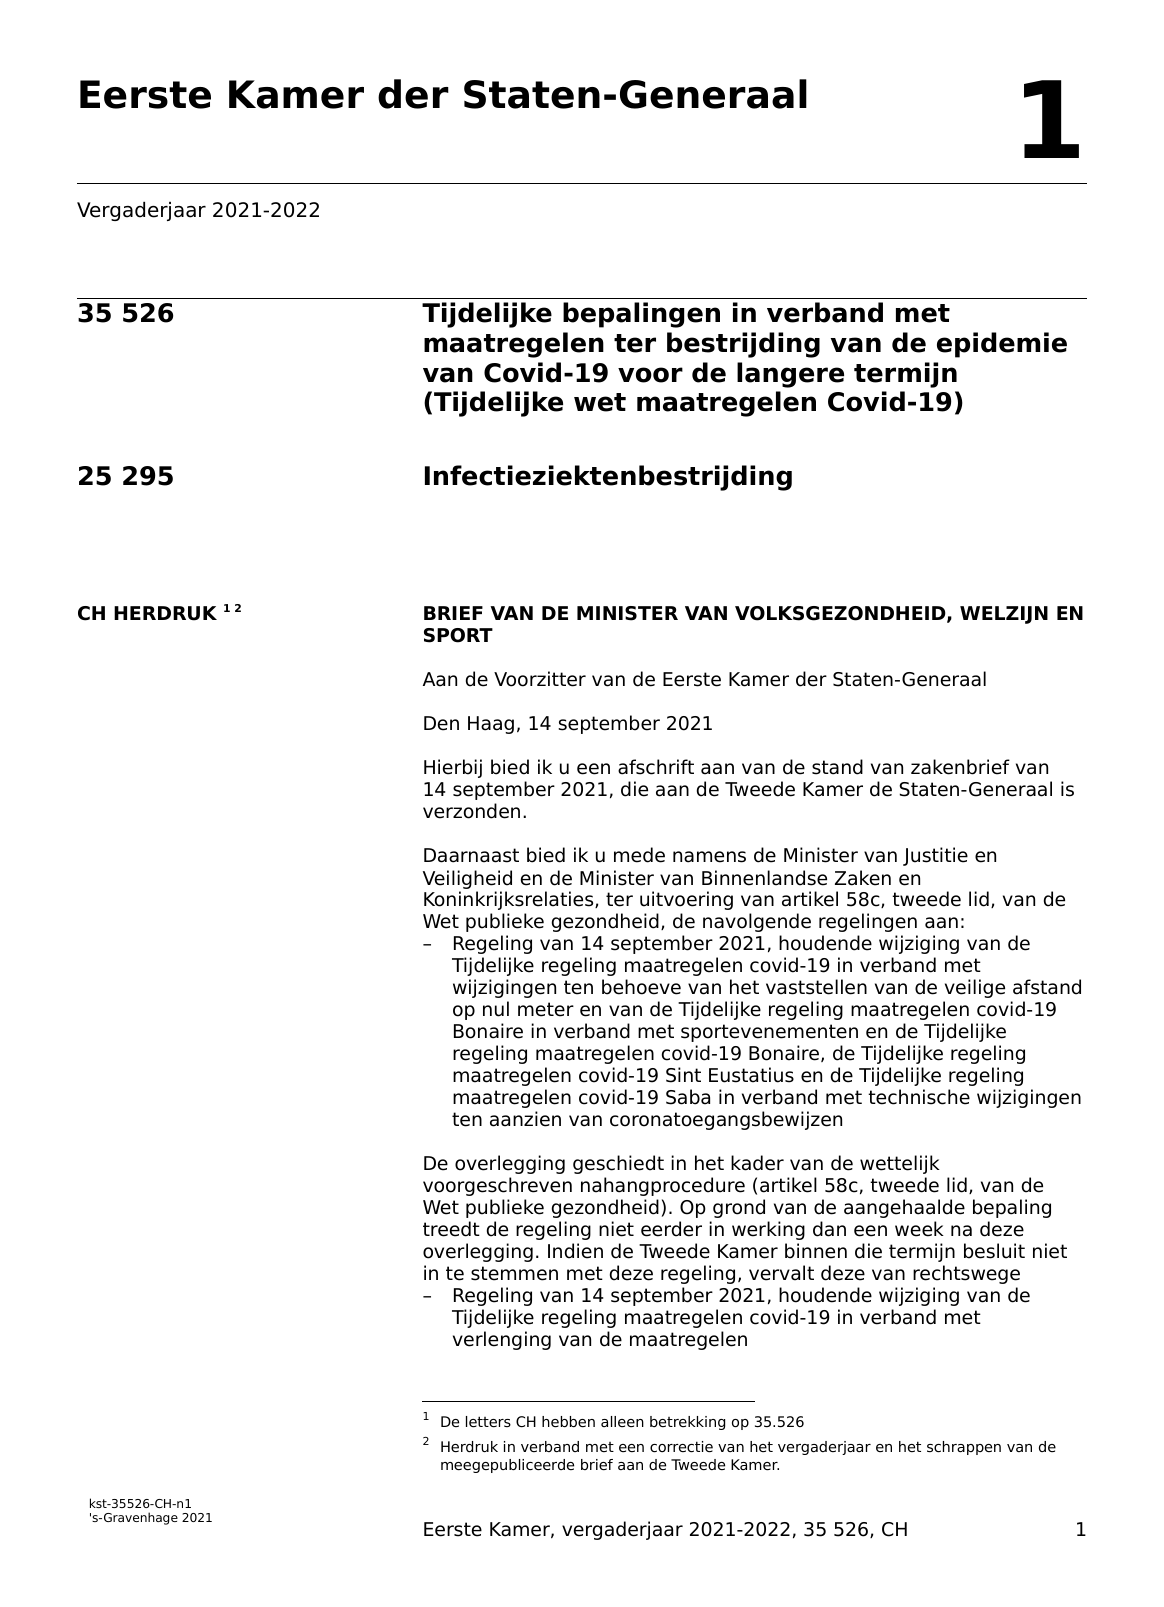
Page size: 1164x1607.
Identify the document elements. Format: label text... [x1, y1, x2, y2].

subtitle 35 526 Tijdelijke bepalingen in verband met maatregelen ter bestrijding van de epidemie van Covid-19 voor de langere termijn (Tijdelijke wet maatregelen Covid-19) [77, 299, 1087, 418]
text – Regeling van 14 september 2021, houdende wijziging van de Tijdelijke regeling maatregelen covid-19 in verband met wijzigingen ten behoeve van het vaststellen van de veilige afstand op nul meter en van de Tijdelijke regeling maatregelen covid-19 Bonaire in verband met sportevenementen en de Tijdelijke regeling maatregelen covid-19 Bonaire, de Tijdelijke regeling maatregelen covid-19 Sint Eustatius en de Tijdelijke regeling maatregelen covid-19 Saba in verband met technische wijzigingen ten aanzien van coronatoegangsbewijzen [422, 933, 1087, 1131]
text De overlegging geschiedt in het kader van de wettelijk voorgeschreven nahangprocedure (artikel 58c, tweede lid, van de Wet publieke gezondheid). Op grond van de aangehaalde bepaling treedt de regeling niet eerder in werking dan een week na deze overlegging. Indien de Tweede Kamer binnen die termijn besluit niet in te stemmen met deze regeling, vervalt deze van rechtswege [422, 1153, 1087, 1285]
text Daarnaast bied ik u mede namens de Minister van Justitie en Veiligheid en de Minister van Binnenlandse Zaken en Koninkrijksrelaties, ter uitvoering van artikel 58c, tweede lid, van de Wet publieke gezondheid, de navolgende regelingen aan: [422, 845, 1087, 933]
table_cell Vergaderjaar 2021-2022 [77, 184, 1087, 298]
subtitle 25 295 Infectieziektenbestrijding [77, 462, 1087, 492]
text kst-35526-CH-n1 [88, 1497, 323, 1511]
table_header Eerste Kamer der Staten-Generaal [77, 59, 886, 183]
text Herdruk in verband met een correctie van het vergaderjaar en het schrappen van de meegepubliceerde brief aan de Tweede Kamer. [422, 1435, 1087, 1474]
text Hierbij bied ik u een afschrift aan van de stand van zakenbrief van 14 september 2021, die aan de Tweede Kamer de Staten-Generaal is verzonden. [422, 757, 1087, 823]
text – Regeling van 14 september 2021, houdende wijziging van de Tijdelijke regeling maatregelen covid-19 in verband met verlenging van de maatregelen [422, 1285, 1087, 1351]
text De letters CH hebben alleen betrekking op 35.526 [422, 1410, 1087, 1432]
table_header 1 [886, 59, 1087, 183]
text 's-Gravenhage 2021 [88, 1511, 323, 1525]
text Aan de Voorzitter van de Eerste Kamer der Staten-Generaal [422, 669, 1087, 691]
subtitle CH HERDRUK BRIEF VAN DE MINISTER VAN VOLKSGEZONDHEID, WELZIJN EN SPORT [77, 603, 1087, 647]
text Den Haag, 14 september 2021 [422, 713, 1087, 735]
